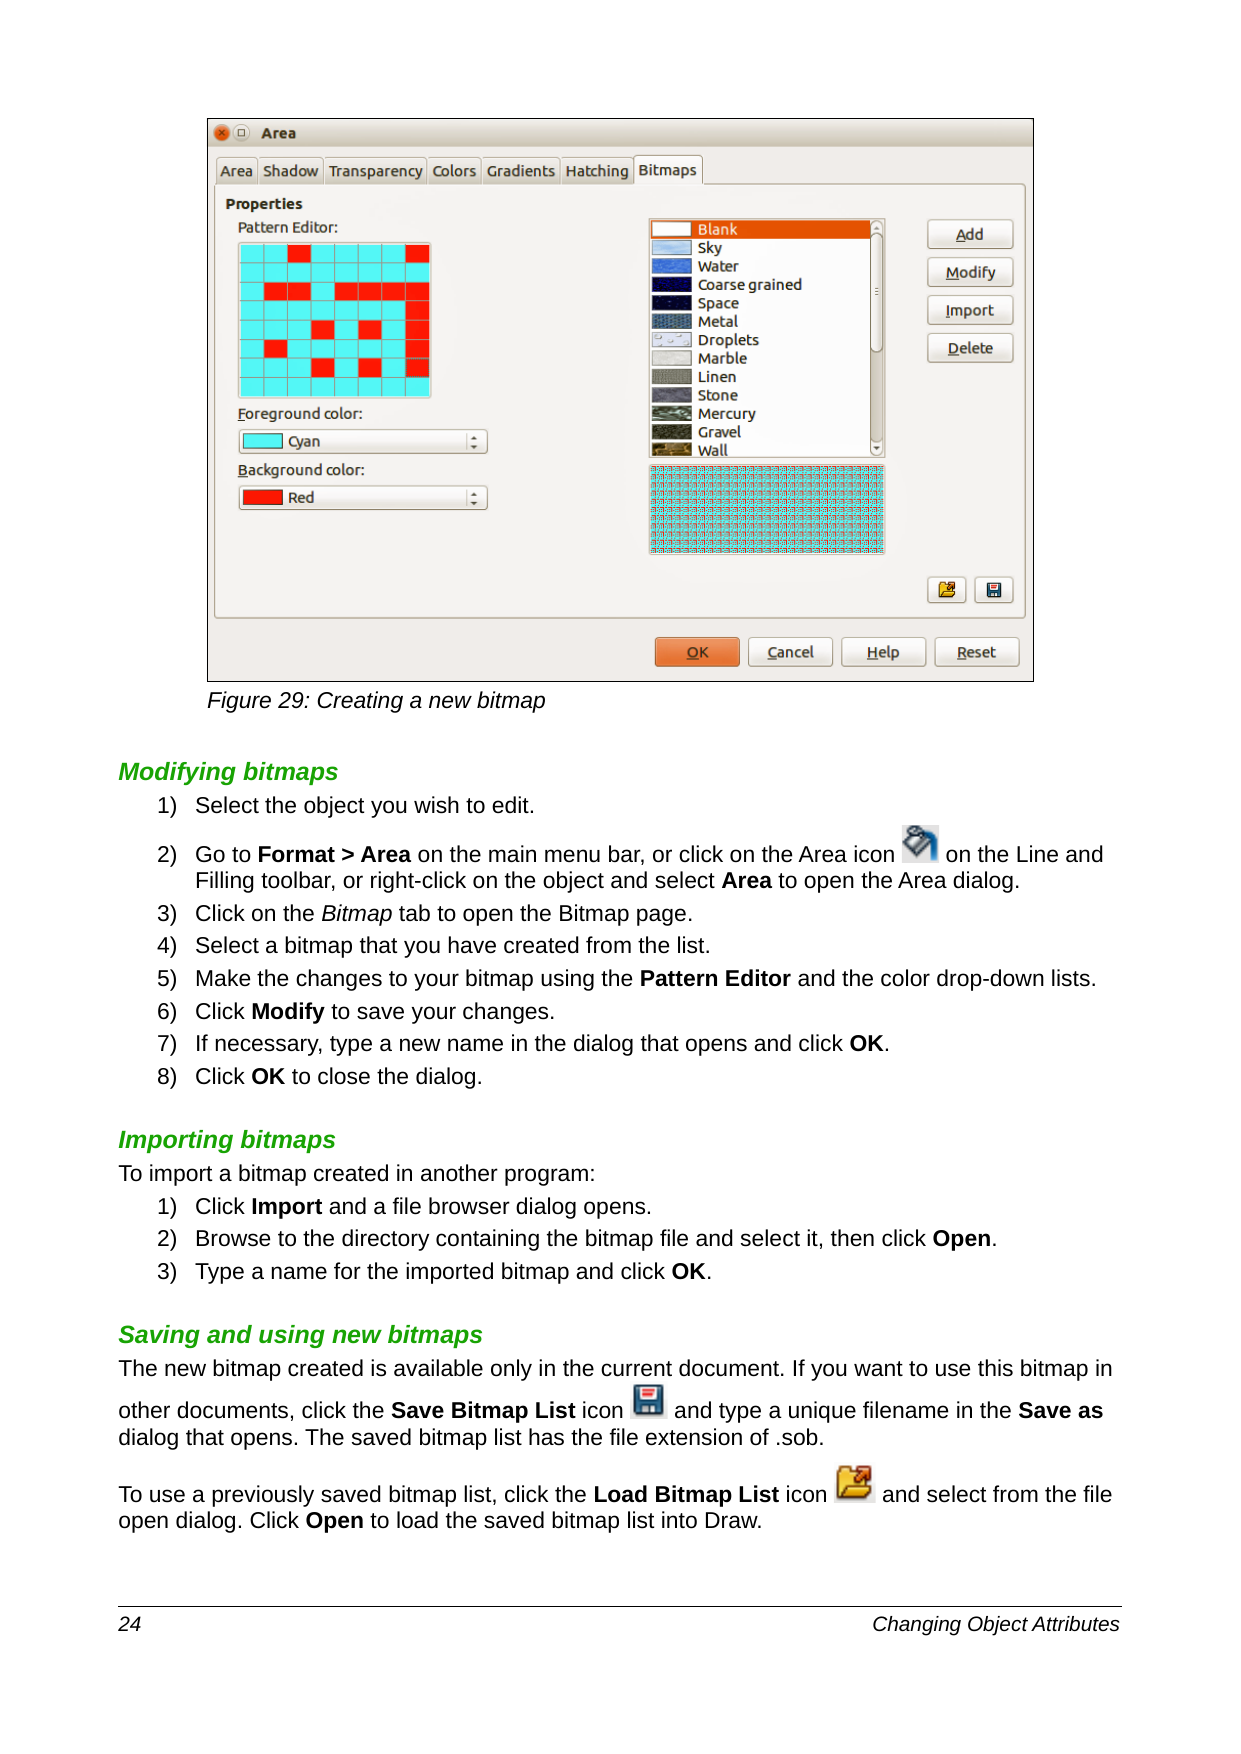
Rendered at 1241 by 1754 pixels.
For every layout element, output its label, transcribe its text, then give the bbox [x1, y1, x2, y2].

text To use a previously saved bitmap list, click the Load Bitmap List icon and select from the file open dialog. Click Open to load the saved bitmap list into Draw. [118, 1463, 1122, 1533]
text The new bitmap created is available only in the current document. If you want to use this bitmap in other documents, click the Save Bitmap List icon and type a unique filename in the Save as dialog that opens. The saved bitmap list has the file extension of .sob. [118, 1355, 1122, 1450]
text Figure 29: Creating a new bitmap [207, 687, 1033, 714]
list Make the changes to your bitmap using the Pattern Editor and the color drop-down lists. [177, 965, 1122, 991]
picture [901, 825, 940, 863]
list If necessary, type a new name in the dialog that opens and click OK. [177, 1030, 1122, 1057]
list Click on the Bitmap tab to open the Bitmap page. [177, 900, 1122, 926]
list Click Modify to save your changes. [177, 998, 1122, 1024]
list Go to Format > Area on the main menu bar, or click on the Area icon on the Line and Filling toolbar, or right-click on the object and select Area to open the Area dialog. [177, 825, 1122, 894]
list Click Import and a file browser dialog opens. [177, 1193, 1122, 1219]
picture [833, 1462, 876, 1503]
list Browse to the directory containing the bitmap file and select it, then click Open. [177, 1225, 1122, 1252]
subtitle Modifying bitmaps [118, 757, 1122, 786]
list Click OK to close the dialog. [177, 1063, 1122, 1089]
picture [208, 119, 1033, 681]
subtitle Importing bitmaps [118, 1125, 1122, 1153]
list To import a bitmap created in another program: [118, 1160, 1122, 1186]
list Type a name for the imported bitmap and click OK. [177, 1258, 1122, 1284]
list Select the object you wish to edit. [177, 792, 1122, 819]
picture [630, 1381, 668, 1419]
list Select a bitmap that you have created from the list. [177, 932, 1122, 959]
subtitle Saving and using new bitmaps [118, 1320, 1122, 1349]
